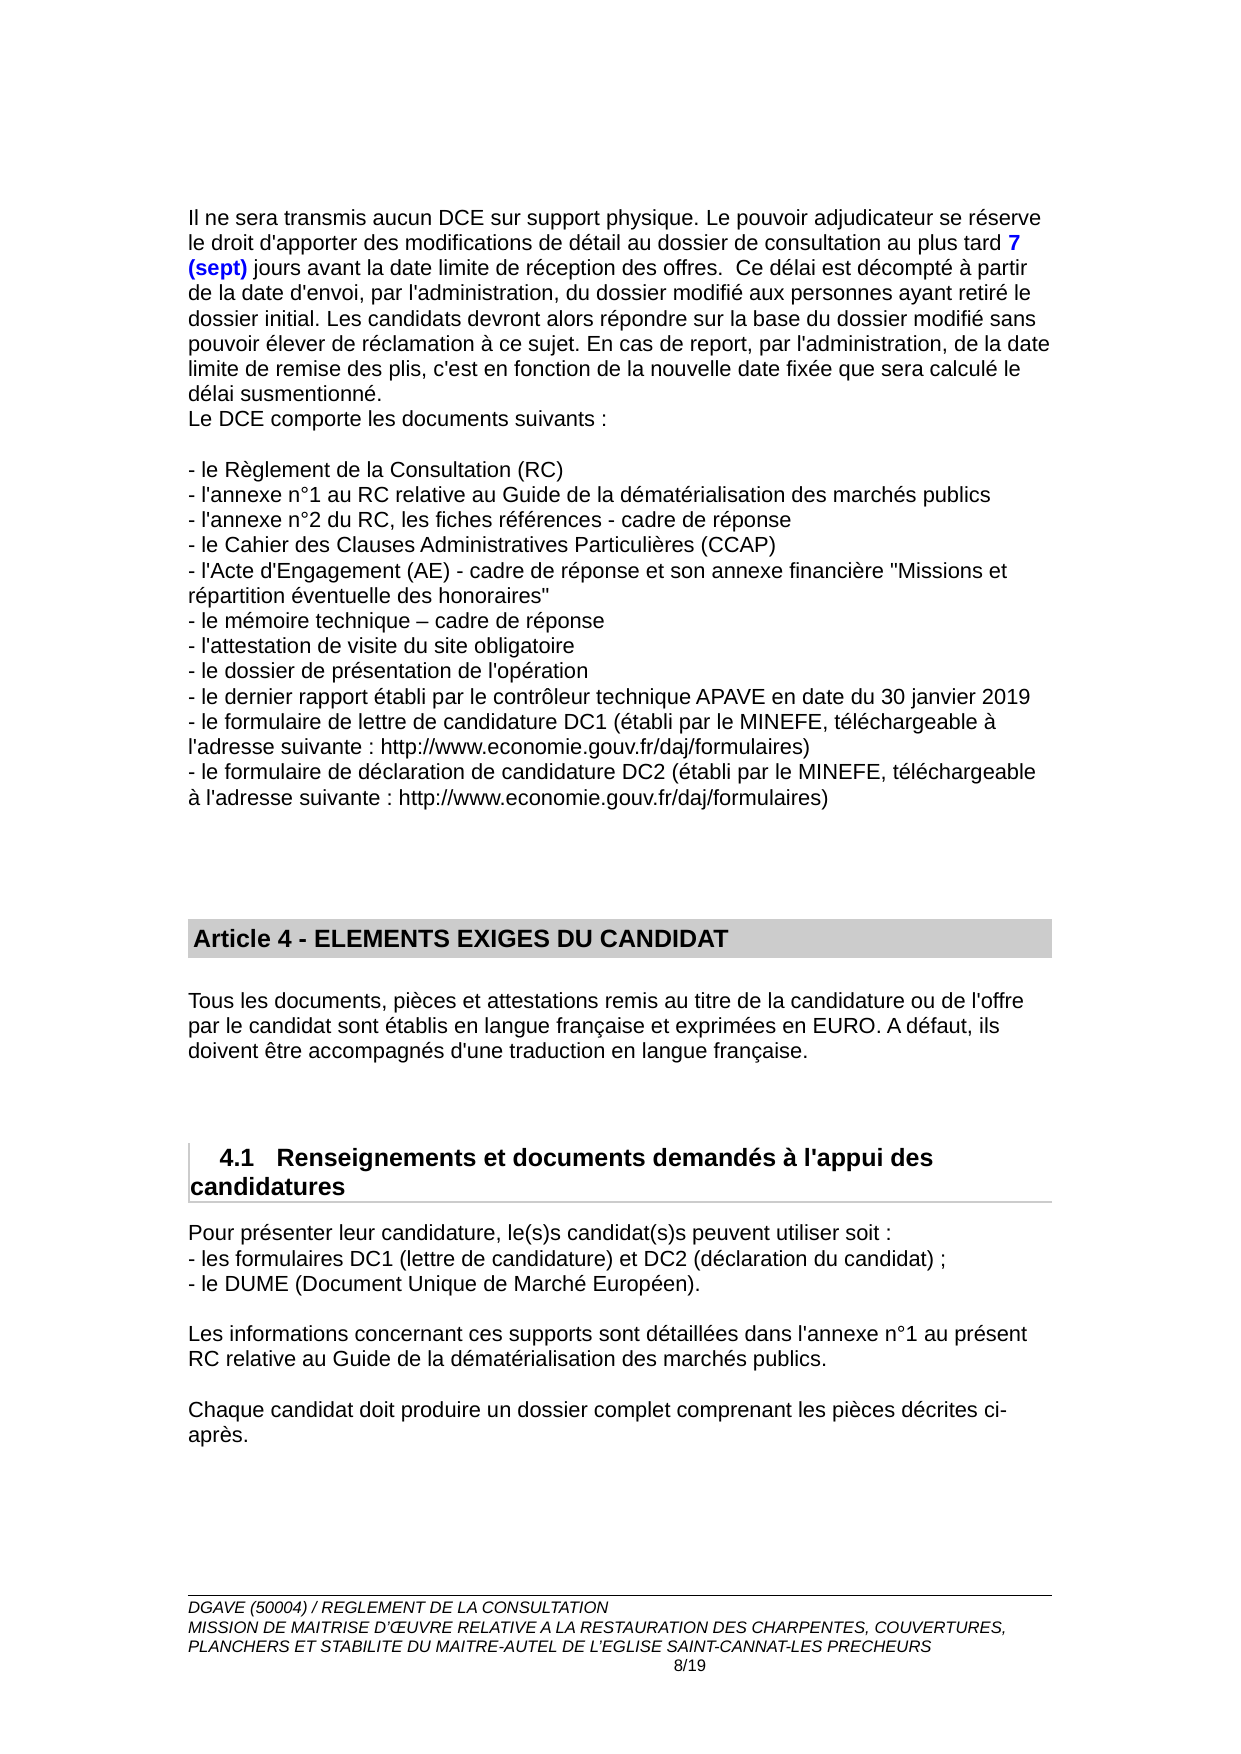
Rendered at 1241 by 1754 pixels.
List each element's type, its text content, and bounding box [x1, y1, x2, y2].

text - le formulaire de lettre de candidature DC1 (établi par le MINEFE, téléchargeable à l'adresse suivante : http://www.economie.gouv.fr/daj/formulaires) [188, 709, 1052, 759]
text Chaque candidat doit produire un dossier complet comprenant les pièces décrites ci-après. [188, 1397, 1052, 1447]
text Tous les documents, pièces et attestations remis au titre de la candidature ou de l'offre par le candidat sont établis en langue française et exprimées en EURO. A défaut, ils doivent être accompagnés d'une traduction en langue française. [188, 987, 1052, 1063]
text - l'Acte d'Engagement (AE) - cadre de réponse et son annexe financière "Missions et répartition éventuelle des honoraires" [188, 557, 1052, 608]
text - le Cahier des Clauses Administratives Particulières (CCAP) [188, 532, 1052, 557]
text - le dernier rapport établi par le contrôleur technique APAVE en date du 30 janvier 2019 [188, 683, 1052, 709]
text - le Règlement de la Consultation (RC) [188, 457, 1052, 482]
text - le formulaire de déclaration de candidature DC2 (établi par le MINEFE, téléchargeable à l'adresse suivante : http://www.economie.gouv.fr/daj/formulaires) [188, 759, 1052, 809]
text - l'annexe n°1 au RC relative au Guide de la dématérialisation des marchés publics [188, 482, 1052, 507]
text - le DUME (Document Unique de Marché Européen). [188, 1271, 1052, 1296]
text - le dossier de présentation de l'opération [188, 658, 1052, 683]
subtitle ELEMENTS EXIGES DU CANDIDAT [190, 921, 1050, 956]
subtitle Renseignements et documents demandés à l'appui des candidatures [190, 1143, 1052, 1201]
text - l'annexe n°2 du RC, les fiches références - cadre de réponse [188, 507, 1052, 532]
text - les formulaires DC1 (lettre de candidature) et DC2 (déclaration du candidat) ; [188, 1246, 1052, 1271]
text - le mémoire technique – cadre de réponse [188, 608, 1052, 633]
text - l'attestation de visite du site obligatoire [188, 633, 1052, 658]
text Pour présenter leur candidature, le(s)s candidat(s)s peuvent utiliser soit : [188, 1220, 1052, 1246]
text Les informations concernant ces supports sont détaillées dans l'annexe n°1 au présent RC relative au Guide de la dématérialisation des marchés publics. [188, 1321, 1052, 1372]
text Le DCE comporte les documents suivants : [188, 406, 1052, 431]
text Il ne sera transmis aucun DCE sur support physique. Le pouvoir adjudicateur se réserve le droit d'apporter des modifications de détail au dossier de consultation au plus tard 7 (sept) jours avant la date limite de réception des offres. Ce délai est décompté à partir de la date d'envoi, par l'administration, du dossier modifié aux personnes ayant retiré le dossier initial. Les candidats devront alors répondre sur la base du dossier modifié sans pouvoir élever de réclamation à ce sujet. En cas de report, par l'administration, de la date limite de remise des plis, c'est en fonction de la nouvelle date fixée que sera calculé le délai susmentionné. [188, 204, 1052, 406]
